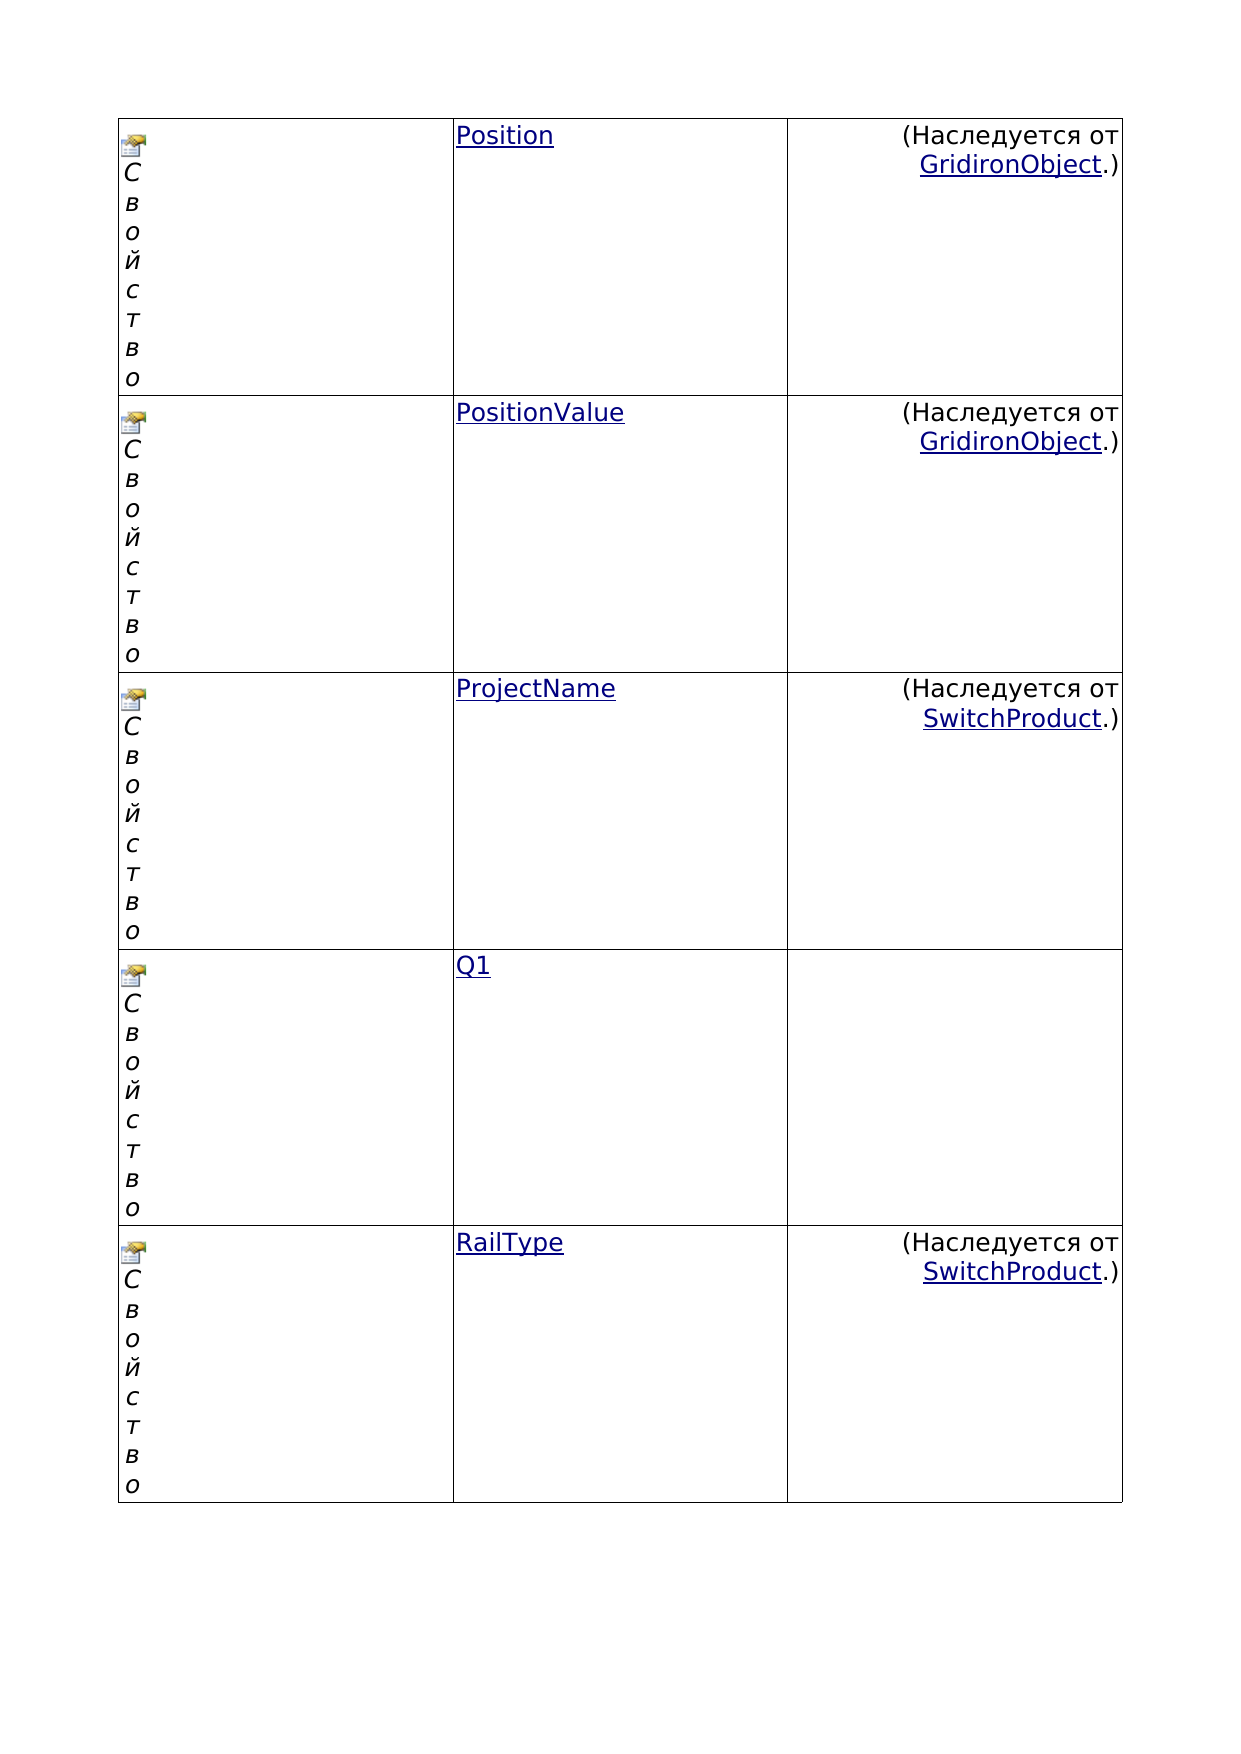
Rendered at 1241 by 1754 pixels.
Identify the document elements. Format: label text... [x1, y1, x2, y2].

table_cell Position [454, 119, 787, 395]
table_cell [119, 119, 453, 395]
table_cell PositionValue [454, 396, 787, 672]
table_cell [119, 396, 453, 672]
picture [121, 1240, 147, 1266]
table_cell [119, 950, 453, 1225]
table_cell Q1 [454, 950, 787, 1225]
picture [121, 133, 147, 159]
table_cell RailType [454, 1226, 787, 1502]
table_cell (Наследуется от SwitchProduct.) [788, 1226, 1122, 1502]
table_cell [788, 950, 1122, 1225]
picture [121, 963, 147, 989]
table_cell (Наследуется от GridironObject.) [788, 119, 1122, 395]
table_cell (Наследуется от SwitchProduct.) [788, 673, 1122, 948]
table_cell (Наследуется от GridironObject.) [788, 396, 1122, 672]
table_cell [119, 673, 453, 948]
picture [121, 410, 147, 436]
picture [121, 687, 147, 713]
table_cell [119, 1226, 453, 1502]
table_cell ProjectName [454, 673, 787, 948]
